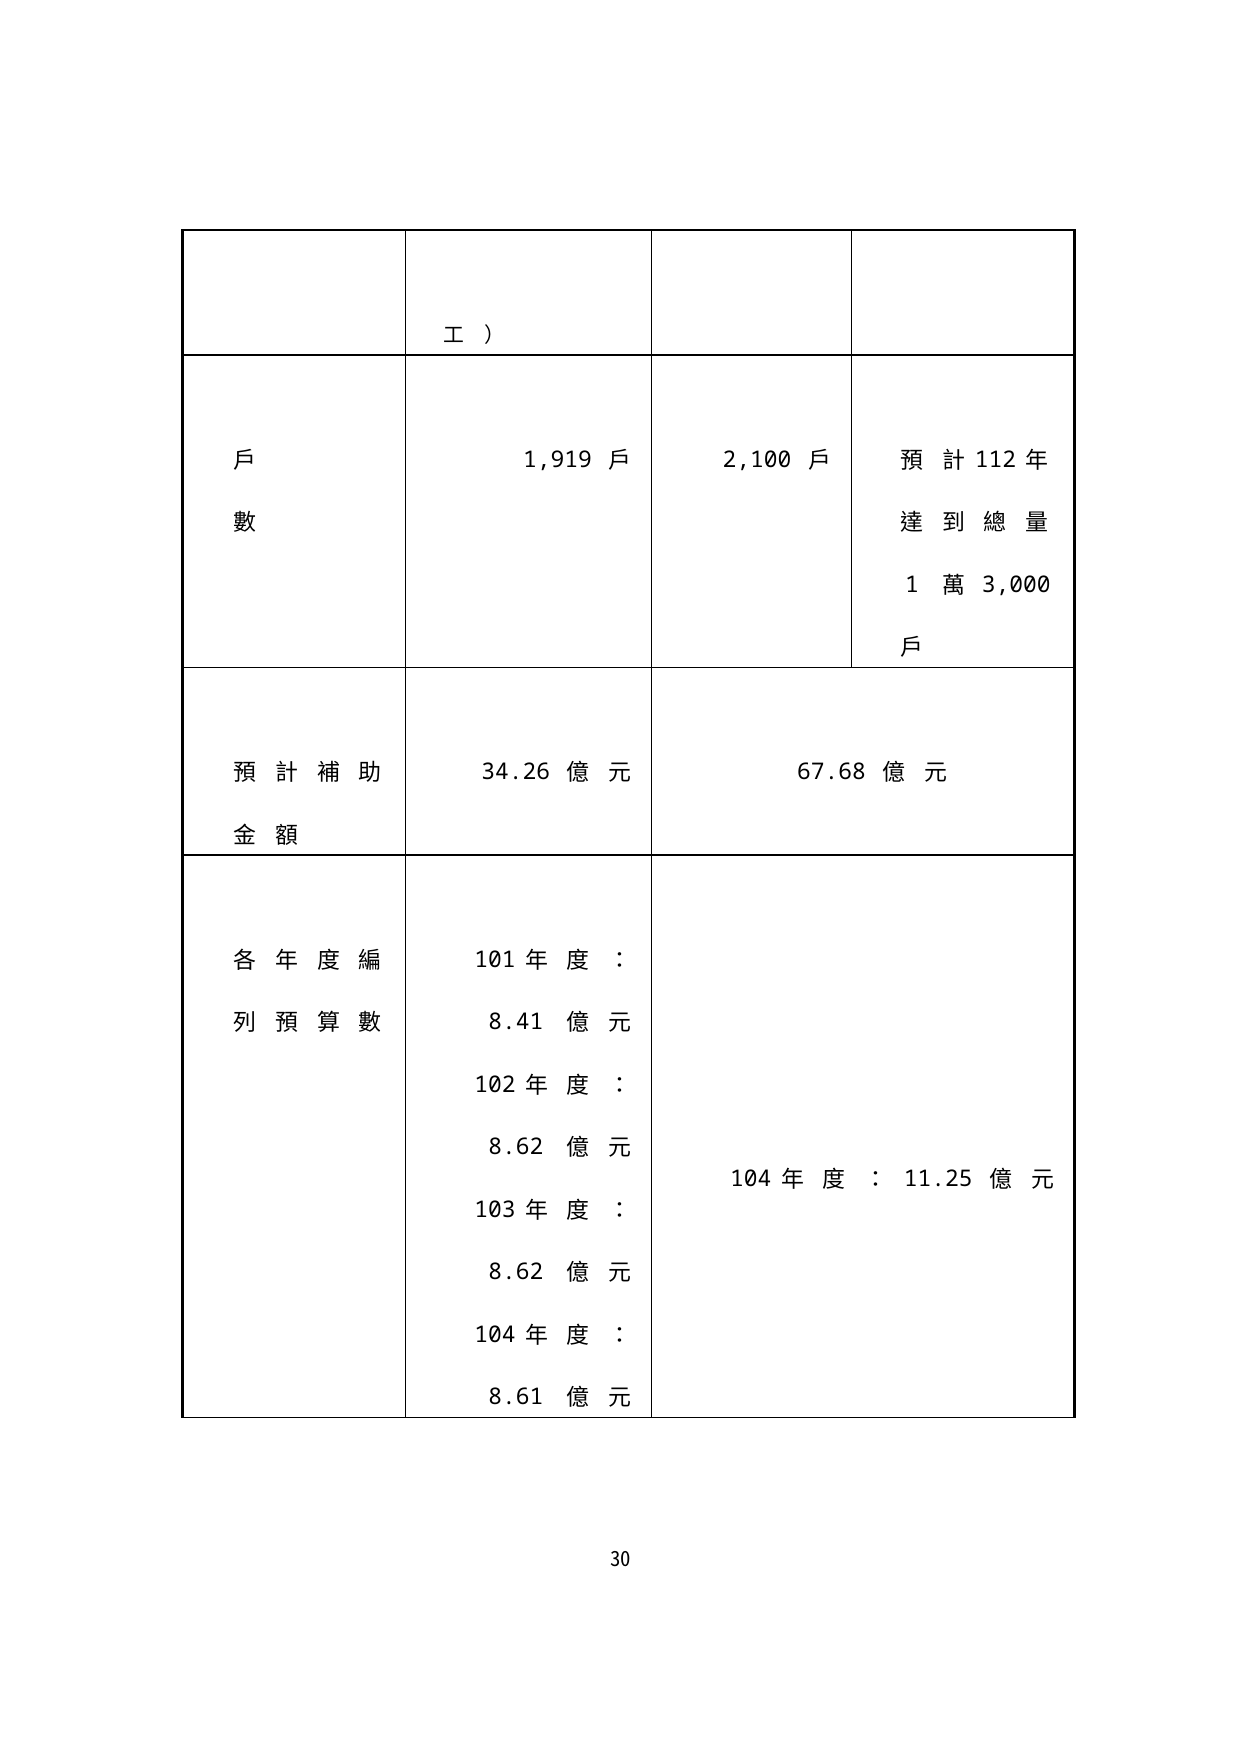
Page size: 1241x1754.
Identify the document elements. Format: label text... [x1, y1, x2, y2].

table_cell 預計112年達到總量1萬3,000戶 [852, 356, 1073, 667]
table_cell [652, 231, 851, 354]
table_cell 工） [406, 231, 651, 354]
table_cell 各年度編列預算數 [184, 856, 405, 1417]
table_cell [852, 231, 1073, 354]
table_cell 2,100戶 [652, 356, 851, 667]
table_cell 104年度：11.25億元 [652, 856, 1073, 1417]
table_cell 34.26億元 [406, 668, 651, 854]
table_cell 101年度：8.41億元 102年度：8.62億元 103年度：8.62億元 104年度：8.61億元 [406, 856, 651, 1417]
table_cell 67.68億元 [652, 668, 1073, 854]
table_cell 1,919戶 [406, 356, 651, 667]
table_cell [184, 231, 405, 354]
table_cell 戶 數 [184, 356, 405, 667]
table_cell 預計補助金額 [184, 668, 405, 854]
